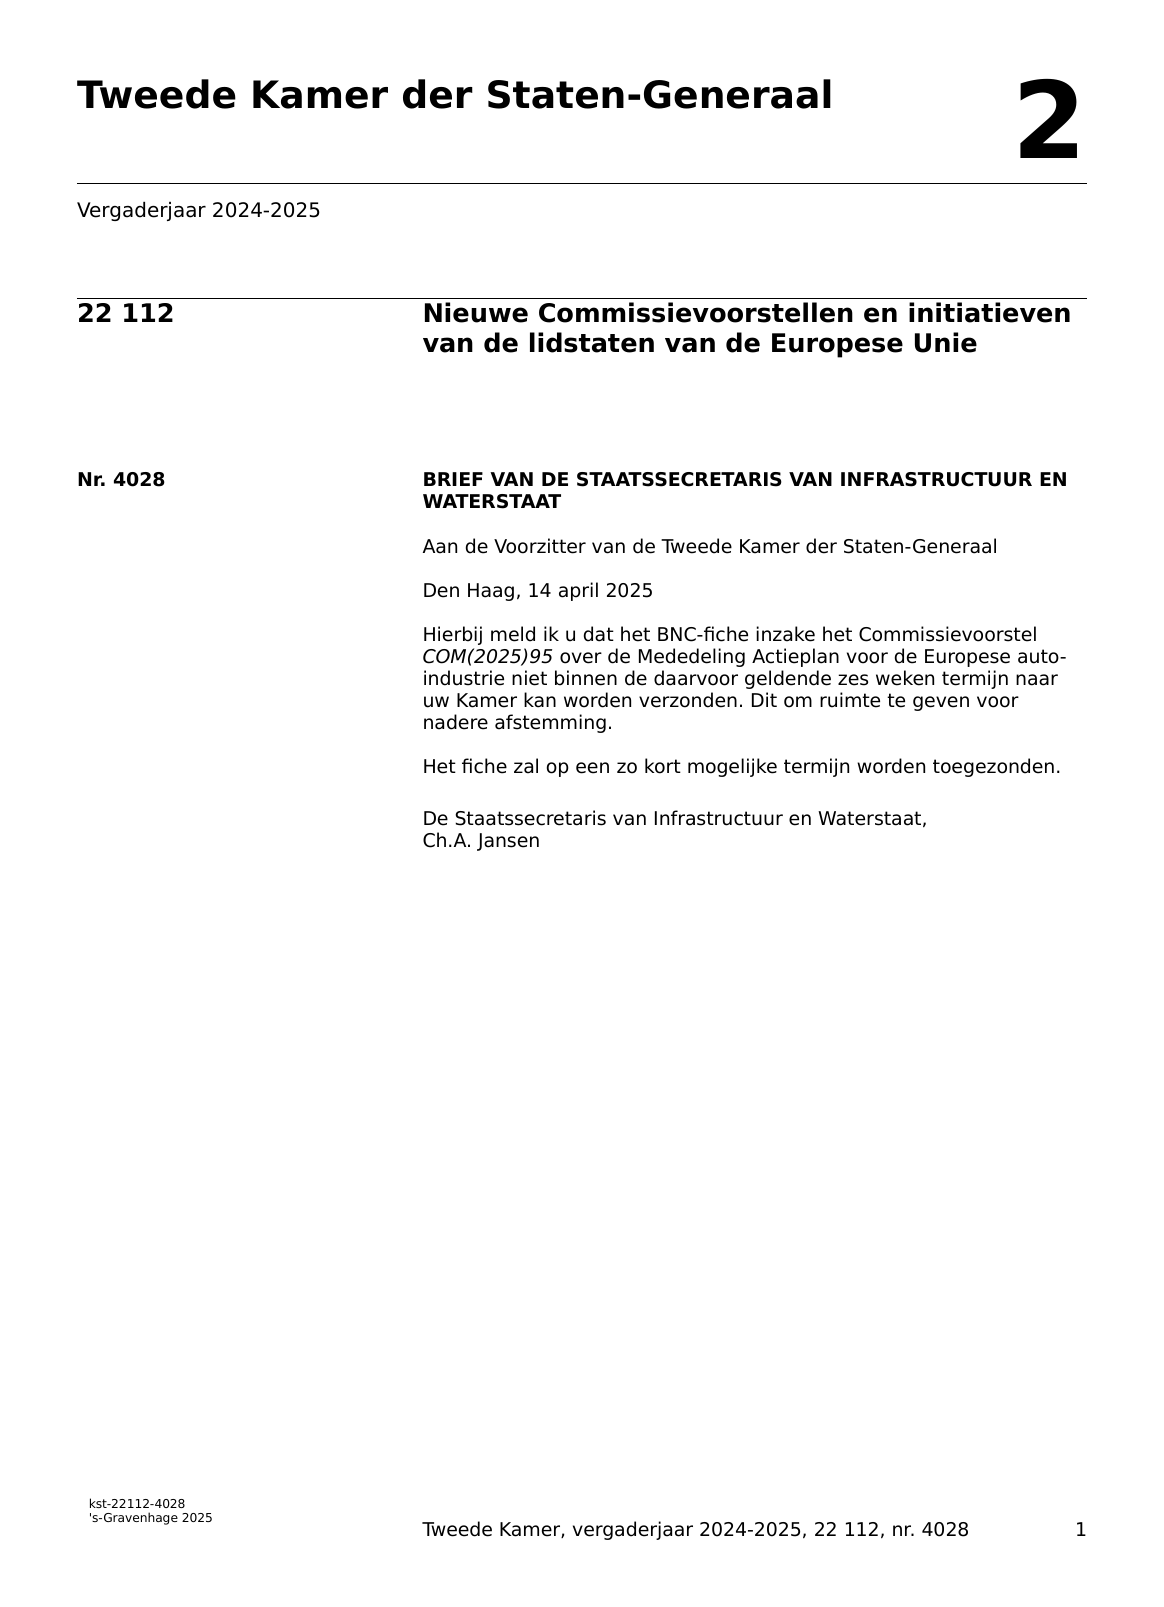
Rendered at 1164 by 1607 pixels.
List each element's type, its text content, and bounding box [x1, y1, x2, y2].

text Het fiche zal op een zo kort mogelijke termijn worden toegezonden. [422, 756, 1087, 778]
table_header 2 [886, 59, 1087, 183]
table_header Tweede Kamer der Staten-Generaal [77, 59, 886, 183]
text Aan de Voorzitter van de Tweede Kamer der Staten-Generaal [422, 536, 1087, 557]
text De Staatssecretaris van Infrastructuur en Waterstaat, Ch.A. Jansen [422, 808, 1087, 852]
text kst-22112-4028 [88, 1497, 323, 1511]
text Den Haag, 14 april 2025 [422, 580, 1087, 602]
table_cell Vergaderjaar 2024-2025 [77, 184, 1087, 298]
text 's-Gravenhage 2025 [88, 1511, 323, 1525]
text Hierbij meld ik u dat het BNC-fiche inzake het Commissievoorstel COM(2025)95 over de Mededeling Actieplan voor de Europese auto-industrie niet binnen de daarvoor geldende zes weken termijn naar uw Kamer kan worden verzonden. Dit om ruimte te geven voor nadere afstemming. [422, 624, 1087, 734]
subtitle Nr. 4028 BRIEF VAN DE STAATSSECRETARIS VAN INFRASTRUCTUUR EN WATERSTAAT [77, 469, 1087, 513]
subtitle 22 112 Nieuwe Commissievoorstellen en initiatieven van de lidstaten van de Europese Unie [77, 299, 1087, 358]
